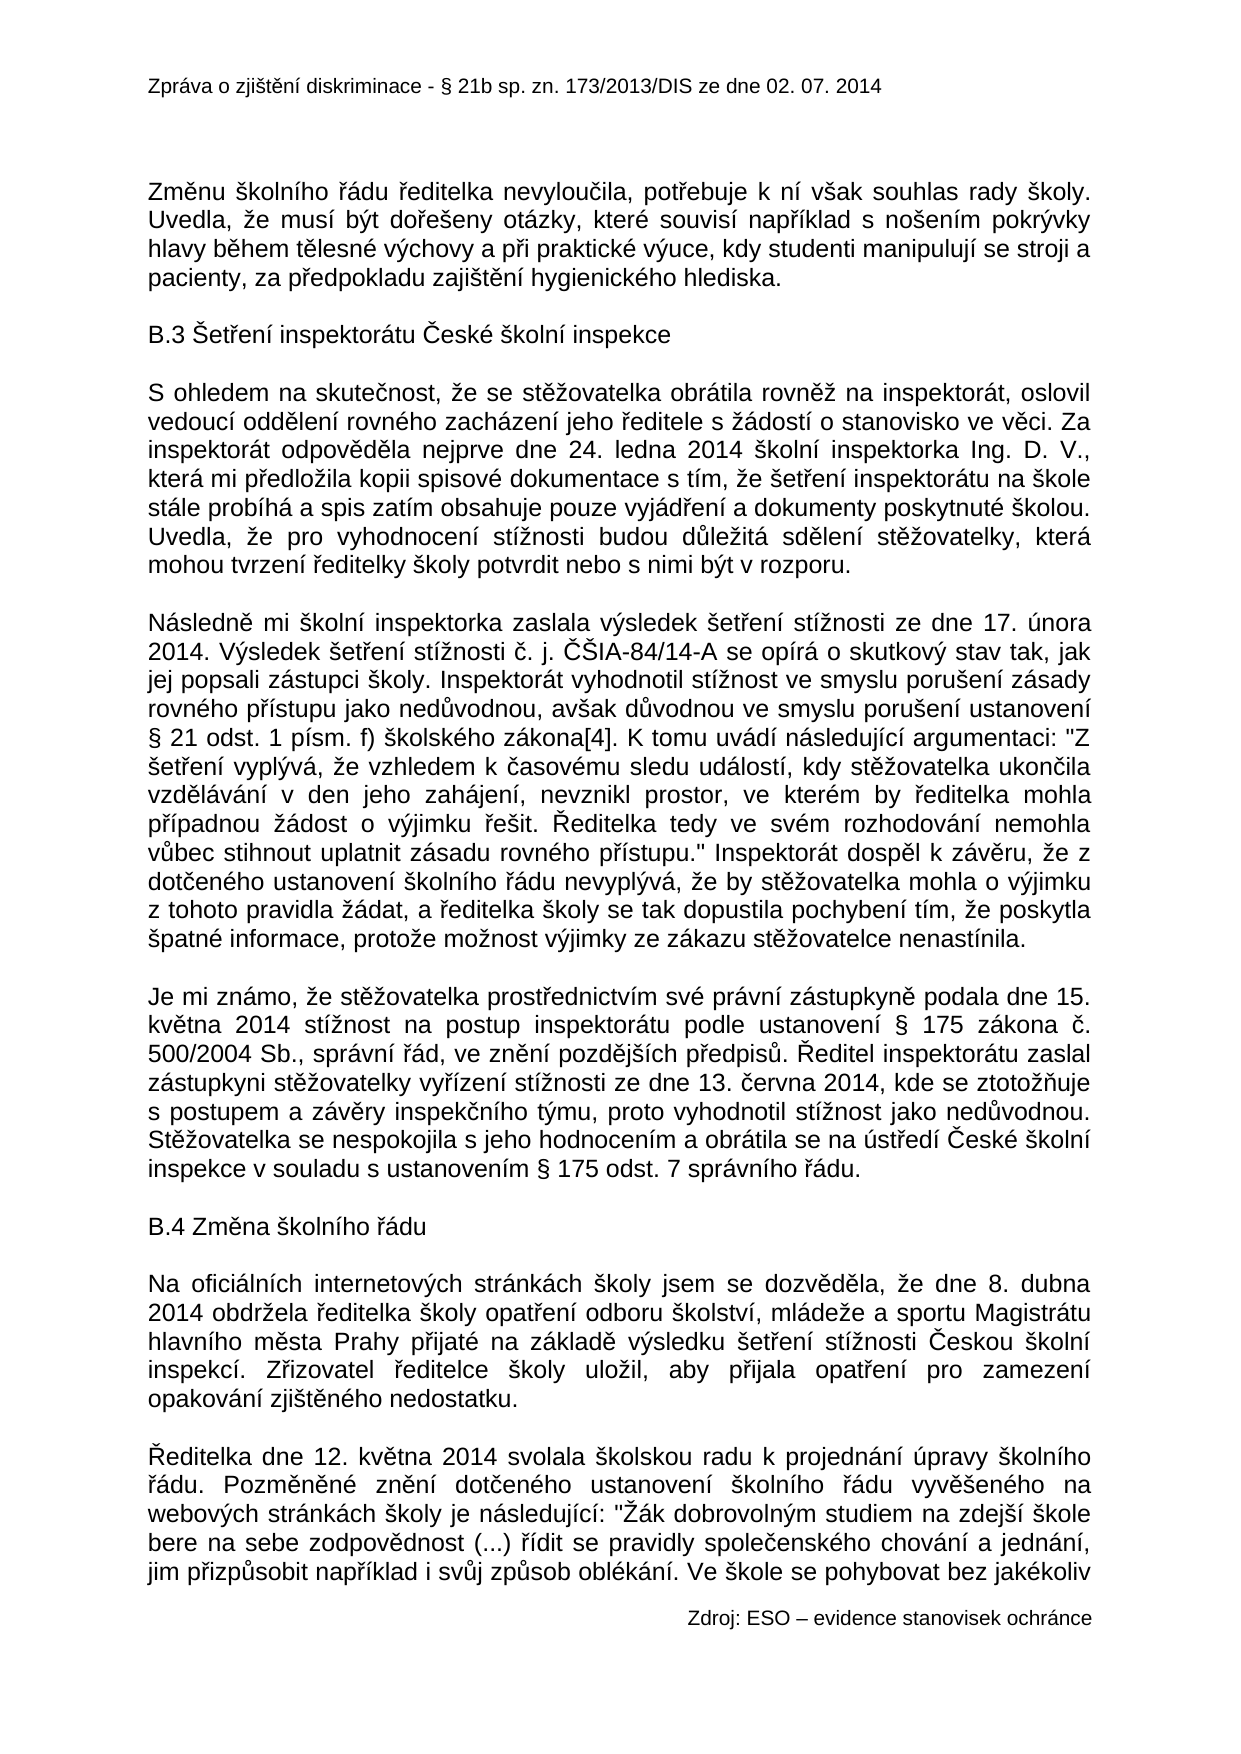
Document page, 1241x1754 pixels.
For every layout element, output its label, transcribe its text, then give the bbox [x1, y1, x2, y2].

text B.4 Změna školního řádu [148, 1211, 1092, 1240]
text Je mi známo, že stěžovatelka prostřednictvím své právní zástupkyně podala dne 15. května 2014 stížnost na postup inspektorátu podle ustanovení § 175 zákona č. 500/2004 Sb., správní řád, ve znění pozdějších předpisů. Ředitel inspektorátu zaslal zástupkyni stěžovatelky vyřízení stížnosti ze dne 13. června 2014, kde se ztotožňuje s postupem a závěry inspekčního týmu, proto vyhodnotil stížnost jako nedůvodnou. Stěžovatelka se nespokojila s jeho hodnocením a obrátila se na ústředí České školní inspekce v souladu s ustanovením § 175 odst. 7 správního řádu. [148, 981, 1092, 1183]
text Následně mi školní inspektorka zaslala výsledek šetření stížnosti ze dne 17. února 2014. Výsledek šetření stížnosti č. j. ČŠIA-84/14-A se opírá o skutkový stav tak, jak jej popsali zástupci školy. Inspektorát vyhodnotil stížnost ve smyslu porušení zásady rovného přístupu jako nedůvodnou, avšak důvodnou ve smyslu porušení ustanovení § 21 odst. 1 písm. f) školského zákona[4]. K tomu uvádí následující argumentaci: "Z šetření vyplývá, že vzhledem k časovému sledu událostí, kdy stěžovatelka ukončila vzdělávání v den jeho zahájení, nevznikl prostor, ve kterém by ředitelka mohla případnou žádost o výjimku řešit. Ředitelka tedy ve svém rozhodování nemohla vůbec stihnout uplatnit zásadu rovného přístupu." Inspektorát dospěl k závěru, že z dotčeného ustanovení školního řádu nevyplývá, že by stěžovatelka mohla o výjimku z tohoto pravidla žádat, a ředitelka školy se tak dopustila pochybení tím, že poskytla špatné informace, protože možnost výjimky ze zákazu stěžovatelce nenastínila. [148, 608, 1092, 953]
text S ohledem na skutečnost, že se stěžovatelka obrátila rovněž na inspektorát, oslovil vedoucí oddělení rovného zacházení jeho ředitele s žádostí o stanovisko ve věci. Za inspektorát odpověděla nejprve dne 24. ledna 2014 školní inspektorka Ing. D. V., která mi předložila kopii spisové dokumentace s tím, že šetření inspektorátu na škole stále probíhá a spis zatím obsahuje pouze vyjádření a dokumenty poskytnuté školou. Uvedla, že pro vyhodnocení stížnosti budou důležitá sdělení stěžovatelky, která mohou tvrzení ředitelky školy potvrdit nebo s nimi být v rozporu. [148, 378, 1092, 579]
text Změnu školního řádu ředitelka nevyloučila, potřebuje k ní však souhlas rady školy. Uvedla, že musí být dořešeny otázky, které souvisí například s nošením pokrývky hlavy během tělesné výchovy a při praktické výuce, kdy studenti manipulují se stroji a pacienty, za předpokladu zajištění hygienického hlediska. [148, 176, 1092, 291]
text Ředitelka dne 12. května 2014 svolala školskou radu k projednání úpravy školního řádu. Pozměněné znění dotčeného ustanovení školního řádu vyvěšeného na webových stránkách školy je následující: "Žák dobrovolným studiem na zdejší škole bere na sebe zodpovědnost (...) řídit se pravidly společenského chování a jednání, jim přizpůsobit například i svůj způsob oblékání. Ve škole se pohybovat bez jakékoliv [148, 1441, 1092, 1585]
text Na oficiálních internetových stránkách školy jsem se dozvěděla, že dne 8. dubna 2014 obdržela ředitelka školy opatření odboru školství, mládeže a sportu Magistrátu hlavního města Prahy přijaté na základě výsledku šetření stížnosti Českou školní inspekcí. Zřizovatel ředitelce školy uložil, aby přijala opatření pro zamezení opakování zjištěného nedostatku. [148, 1269, 1092, 1413]
text B.3 Šetření inspektorátu České školní inspekce [148, 320, 1092, 349]
